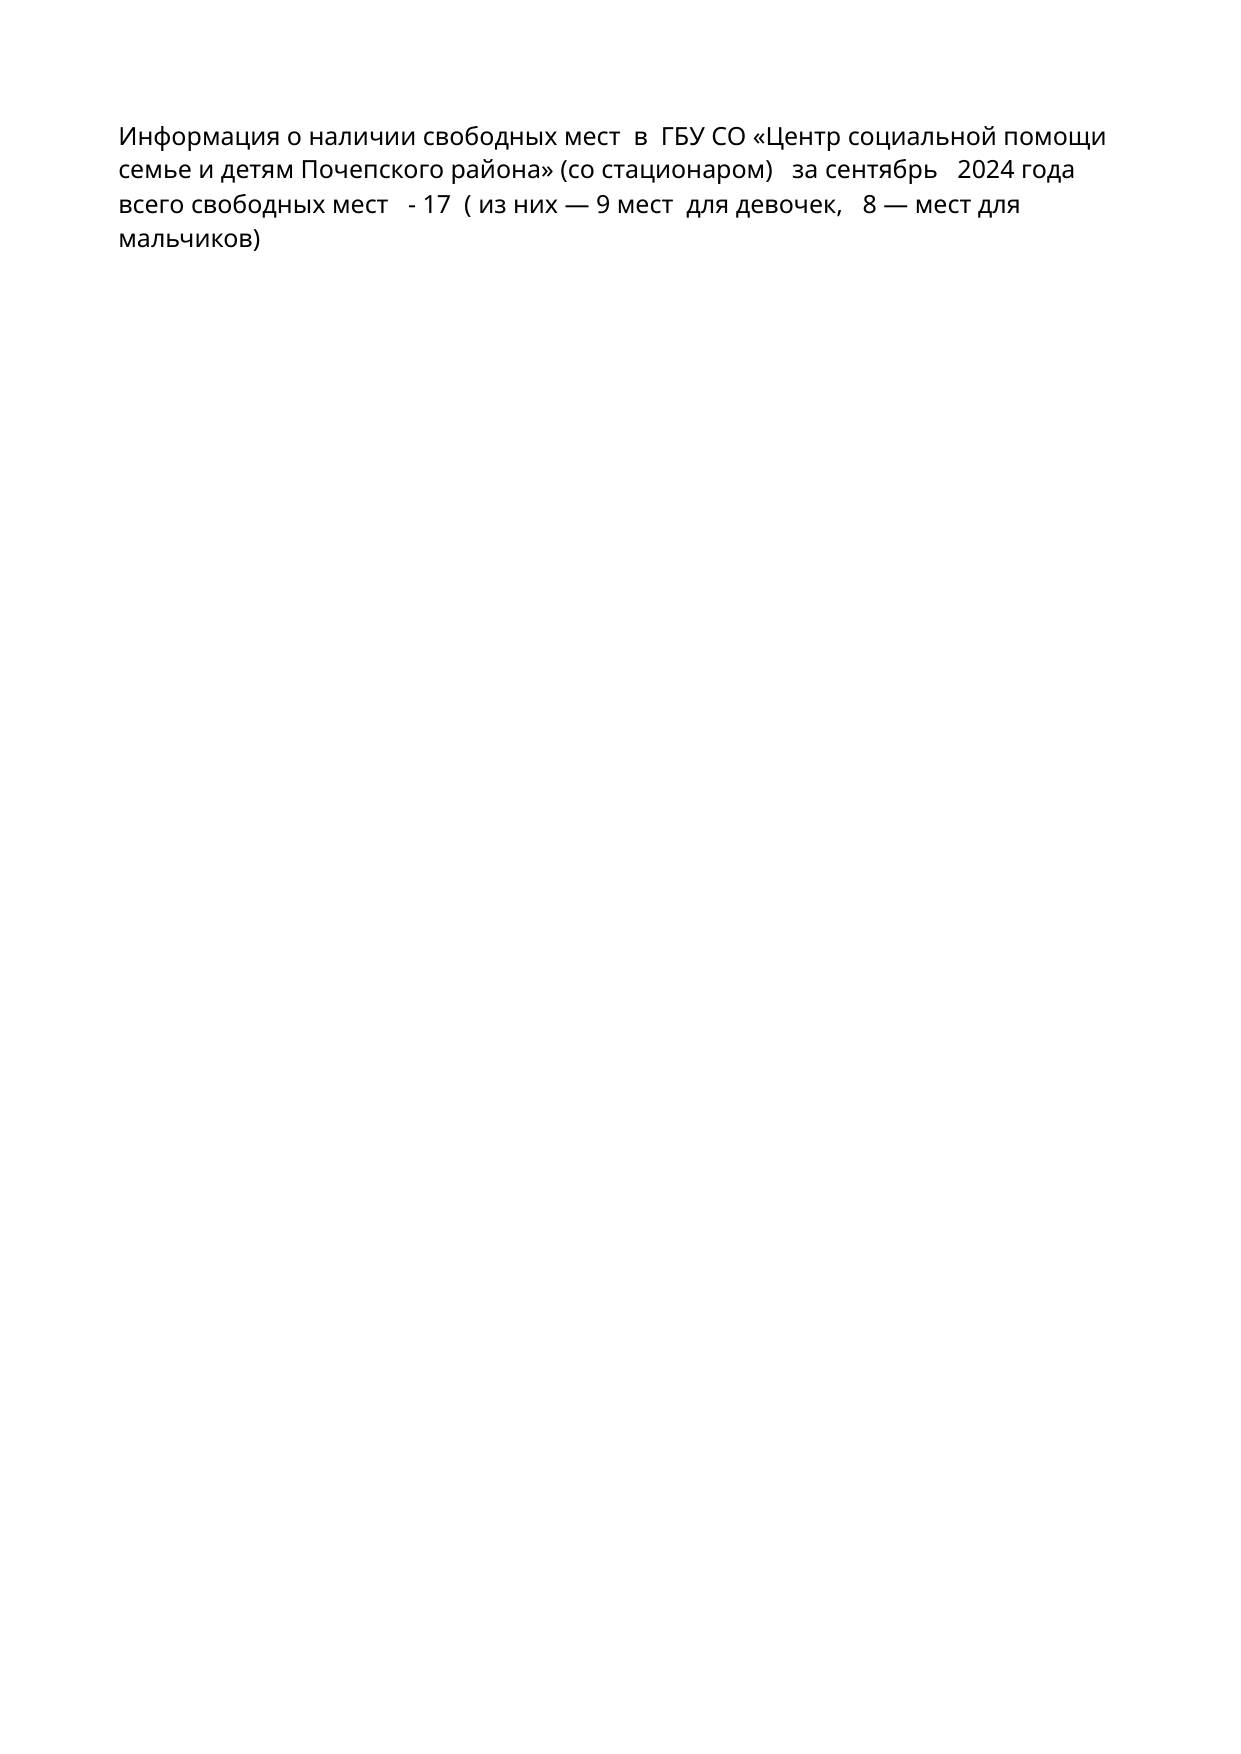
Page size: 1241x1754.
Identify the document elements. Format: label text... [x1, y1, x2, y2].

text всего свободных мест - 17 ( из них — 9 мест для девочек, 8 — мест для мальчиков) [118, 186, 1122, 254]
text Информация о наличии свободных мест в ГБУ СО «Центр социальной помощи семье и детям Почепского района» (со стационаром) за сентябрь 2024 года [118, 118, 1122, 186]
